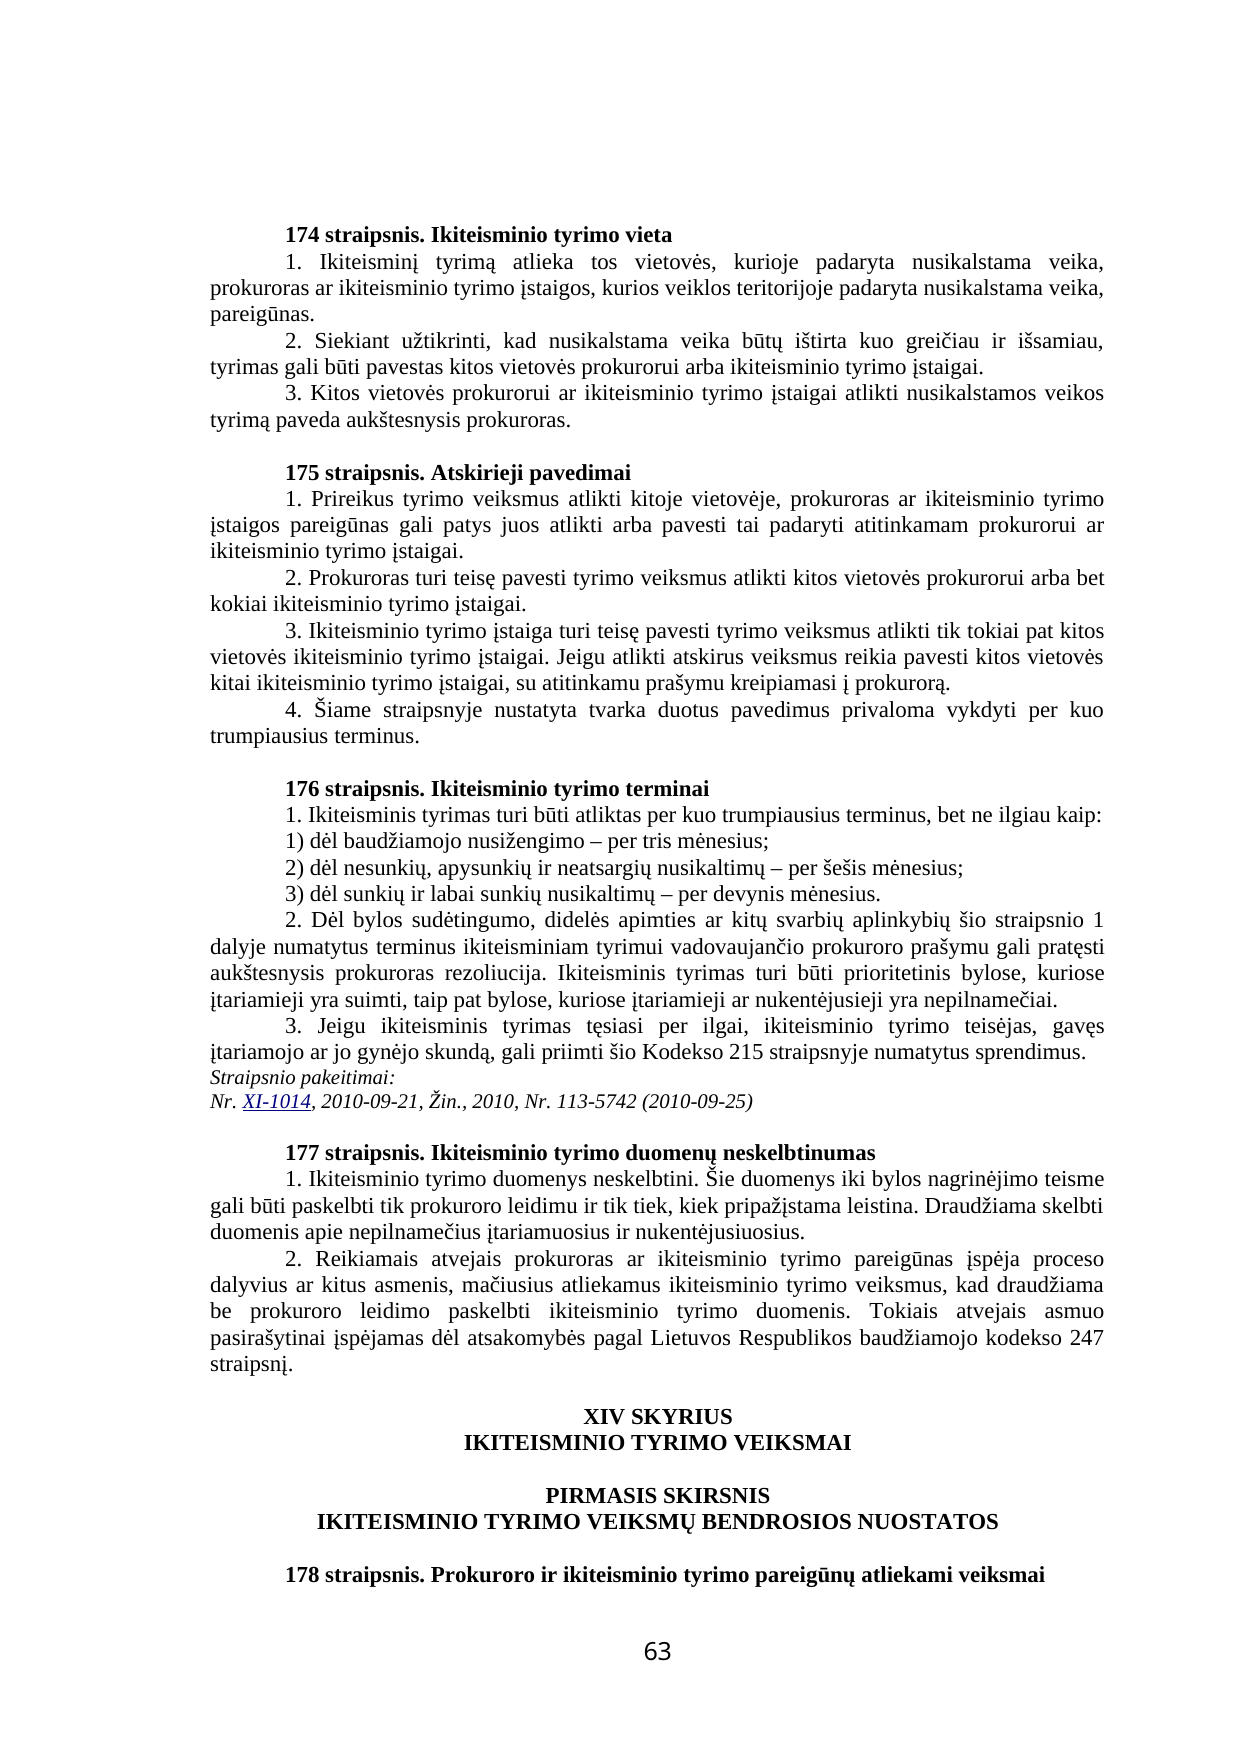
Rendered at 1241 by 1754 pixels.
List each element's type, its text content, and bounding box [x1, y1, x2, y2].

text 2. Dėl bylos sudėtingumo, didelės apimties ar kitų svarbių aplinkybių šio straipsnio 1 dalyje numatytus terminus ikiteisminiam tyrimui vadovaujančio prokuroro prašymu gali pratęsti aukštesnysis prokuroras rezoliucija. Ikiteisminis tyrimas turi būti prioritetinis bylose, kuriose įtariamieji yra suimti, taip pat bylose, kuriose įtariamieji ar nukentėjusieji yra nepilnamečiai. [210, 907, 1106, 1012]
text 1. Prireikus tyrimo veiksmus atlikti kitoje vietovėje, prokuroras ar ikiteisminio tyrimo įstaigos pareigūnas gali patys juos atlikti arba pavesti tai padaryti atitinkamam prokurorui ar ikiteisminio tyrimo įstaigai. [210, 485, 1106, 564]
text 3) dėl sunkių ir labai sunkių nusikaltimų – per devynis mėnesius. [210, 880, 1106, 907]
text 177 straipsnis. Ikiteisminio tyrimo duomenų neskelbtinumas [210, 1139, 1106, 1166]
text 176 straipsnis. Ikiteisminio tyrimo terminai [210, 775, 1106, 801]
text 2. Siekiant užtikrinti, kad nusikalstama veika būtų ištirta kuo greičiau ir išsamiau, tyrimas gali būti pavestas kitos vietovės prokurorui arba ikiteisminio tyrimo įstaigai. [210, 327, 1106, 379]
text 174 straipsnis. Ikiteisminio tyrimo vieta [210, 221, 1106, 248]
text 178 straipsnis. Prokuroro ir ikiteisminio tyrimo pareigūnų atliekami veiksmai [285, 1561, 1106, 1587]
text 1. Ikiteisminio tyrimo duomenys neskelbtini. Šie duomenys iki bylos nagrinėjimo teisme gali būti paskelbti tik prokuroro leidimu ir tik tiek, kiek pripažįstama leistina. Draudžiama skelbti duomenis apie nepilnamečius įtariamuosius ir nukentėjusiuosius. [210, 1166, 1106, 1244]
text 4. Šiame straipsnyje nustatyta tvarka duotus pavedimus privaloma vykdyti per kuo trumpiausius terminus. [210, 696, 1106, 748]
text Ikiteisminio tyrimo veiksmų bendrosios nuostatos [210, 1508, 1106, 1534]
text 1. Ikiteisminį tyrimą atlieka tos vietovės, kurioje padaryta nusikalstama veika, prokuroras ar ikiteisminio tyrimo įstaigos, kurios veiklos teritorijoje padaryta nusikalstama veika, pareigūnas. [210, 248, 1106, 327]
subtitle PIRMASIS SKIRSNIS [210, 1482, 1106, 1508]
text Straipsnio pakeitimai: [210, 1065, 1106, 1089]
text 2. Prokuroras turi teisę pavesti tyrimo veiksmus atlikti kitos vietovės prokurorui arba bet kokiai ikiteisminio tyrimo įstaigai. [210, 564, 1106, 617]
text 2. Reikiamais atvejais prokuroras ar ikiteisminio tyrimo pareigūnas įspėja proceso dalyvius ar kitus asmenis, mačiusius atliekamus ikiteisminio tyrimo veiksmus, kad draudžiama be prokuroro leidimo paskelbti ikiteisminio tyrimo duomenis. Tokiais atvejais asmuo pasirašytinai įspėjamas dėl atsakomybės pagal Lietuvos Respublikos baudžiamojo kodekso 247 straipsnį. [210, 1244, 1106, 1376]
text 3. Ikiteisminio tyrimo įstaiga turi teisę pavesti tyrimo veiksmus atlikti tik tokiai pat kitos vietovės ikiteisminio tyrimo įstaigai. Jeigu atlikti atskirus veiksmus reikia pavesti kitos vietovės kitai ikiteisminio tyrimo įstaigai, su atitinkamu prašymu kreipiamasi į prokurorą. [210, 617, 1106, 696]
text 3. Kitos vietovės prokurorui ar ikiteisminio tyrimo įstaigai atlikti nusikalstamos veikos tyrimą paveda aukštesnysis prokuroras. [210, 379, 1106, 432]
text 2) dėl nesunkių, apysunkių ir neatsargių nusikaltimų – per šešis mėnesius; [210, 854, 1106, 880]
text 3. Jeigu ikiteisminis tyrimas tęsiasi per ilgai, ikiteisminio tyrimo teisėjas, gavęs įtariamojo ar jo gynėjo skundą, gali priimti šio Kodekso 215 straipsnyje numatytus sprendimus. [210, 1012, 1106, 1065]
text 1. Ikiteisminis tyrimas turi būti atliktas per kuo trumpiausius terminus, bet ne ilgiau kaip: [210, 801, 1106, 827]
text 175 straipsnis. Atskirieji pavedimai [210, 458, 1106, 485]
text 1) dėl baudžiamojo nusižengimo – per tris mėnesius; [210, 827, 1106, 854]
text Ikiteisminio tyrimo veiksmai [210, 1429, 1106, 1455]
subtitle XIV skyrius [210, 1403, 1106, 1429]
text Nr. XI-1014, 2010-09-21, Žin., 2010, Nr. 113-5742 (2010-09-25) [210, 1089, 1106, 1113]
